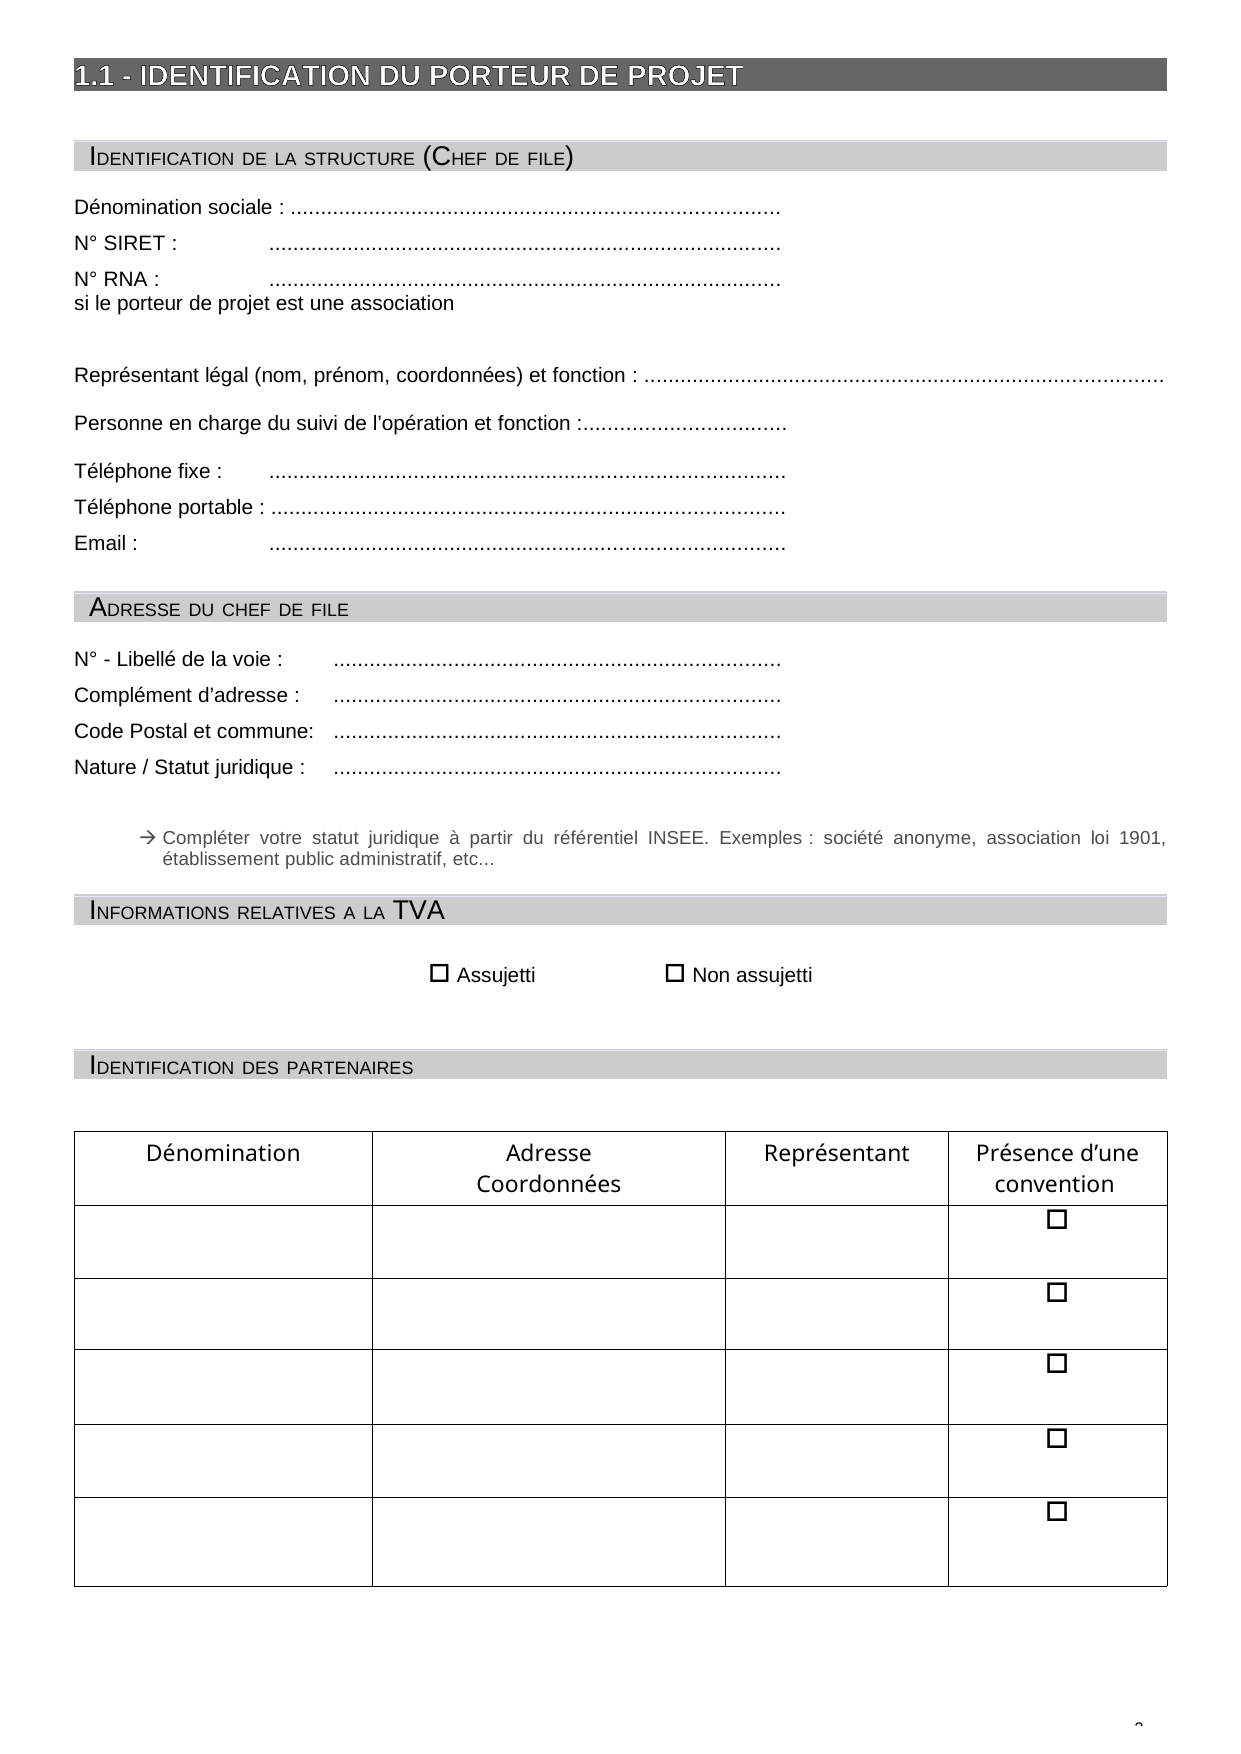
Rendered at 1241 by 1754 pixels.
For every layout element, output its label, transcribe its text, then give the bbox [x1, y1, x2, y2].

text Informations relatives a la TVA [74, 897, 1167, 925]
text Nature / Statut juridique : [74, 754, 1167, 779]
table_cell [75, 1206, 372, 1278]
text Email : [74, 531, 1167, 555]
table_cell  [949, 1498, 1167, 1586]
table_cell [726, 1206, 948, 1278]
table_header Représentant [726, 1132, 948, 1205]
text Adresse du chef de file [74, 594, 1167, 622]
table_cell  [949, 1350, 1167, 1424]
table_cell [373, 1206, 725, 1278]
text si le porteur de projet est une association [74, 291, 1167, 315]
text  Assujetti  Non assujetti [74, 963, 1167, 988]
text Complément d’adresse : [74, 682, 1167, 707]
table_cell  [949, 1206, 1167, 1278]
table_cell [75, 1498, 372, 1586]
text Code Postal et commune: [74, 718, 1167, 743]
text N° SIRET : [74, 231, 1167, 255]
table_cell [726, 1498, 948, 1586]
text Téléphone fixe : [74, 459, 1167, 483]
table_cell [373, 1279, 725, 1349]
table_cell [75, 1425, 372, 1497]
table_cell [726, 1350, 948, 1424]
table_cell [373, 1350, 725, 1424]
text Dénomination sociale : [74, 194, 1167, 219]
text Personne en charge du suivi de l’opération et fonction : [74, 411, 1167, 435]
text N° RNA : [74, 267, 1167, 291]
text Identification des partenaires [74, 1051, 1167, 1079]
table_header Présence d’une convention [949, 1132, 1167, 1205]
text Téléphone portable : [74, 495, 1167, 519]
table_cell [726, 1425, 948, 1497]
table_cell [726, 1279, 948, 1349]
table_cell [75, 1279, 372, 1349]
table_cell [373, 1498, 725, 1586]
table_header Dénomination [75, 1132, 372, 1205]
table_cell  [949, 1279, 1167, 1349]
text Représentant légal (nom, prénom, coordonnées) et fonction : [74, 363, 1167, 387]
table_cell  [949, 1425, 1167, 1497]
text N° - Libellé de la voie : [74, 646, 1167, 671]
table_header Adresse Coordonnées [373, 1132, 725, 1205]
table_cell [373, 1425, 725, 1497]
text  Compléter votre statut juridique à partir du référentiel INSEE. Exemples : société anonyme, association loi 1901, établissement public administratif, etc... [139, 827, 1167, 870]
table_cell [75, 1350, 372, 1424]
